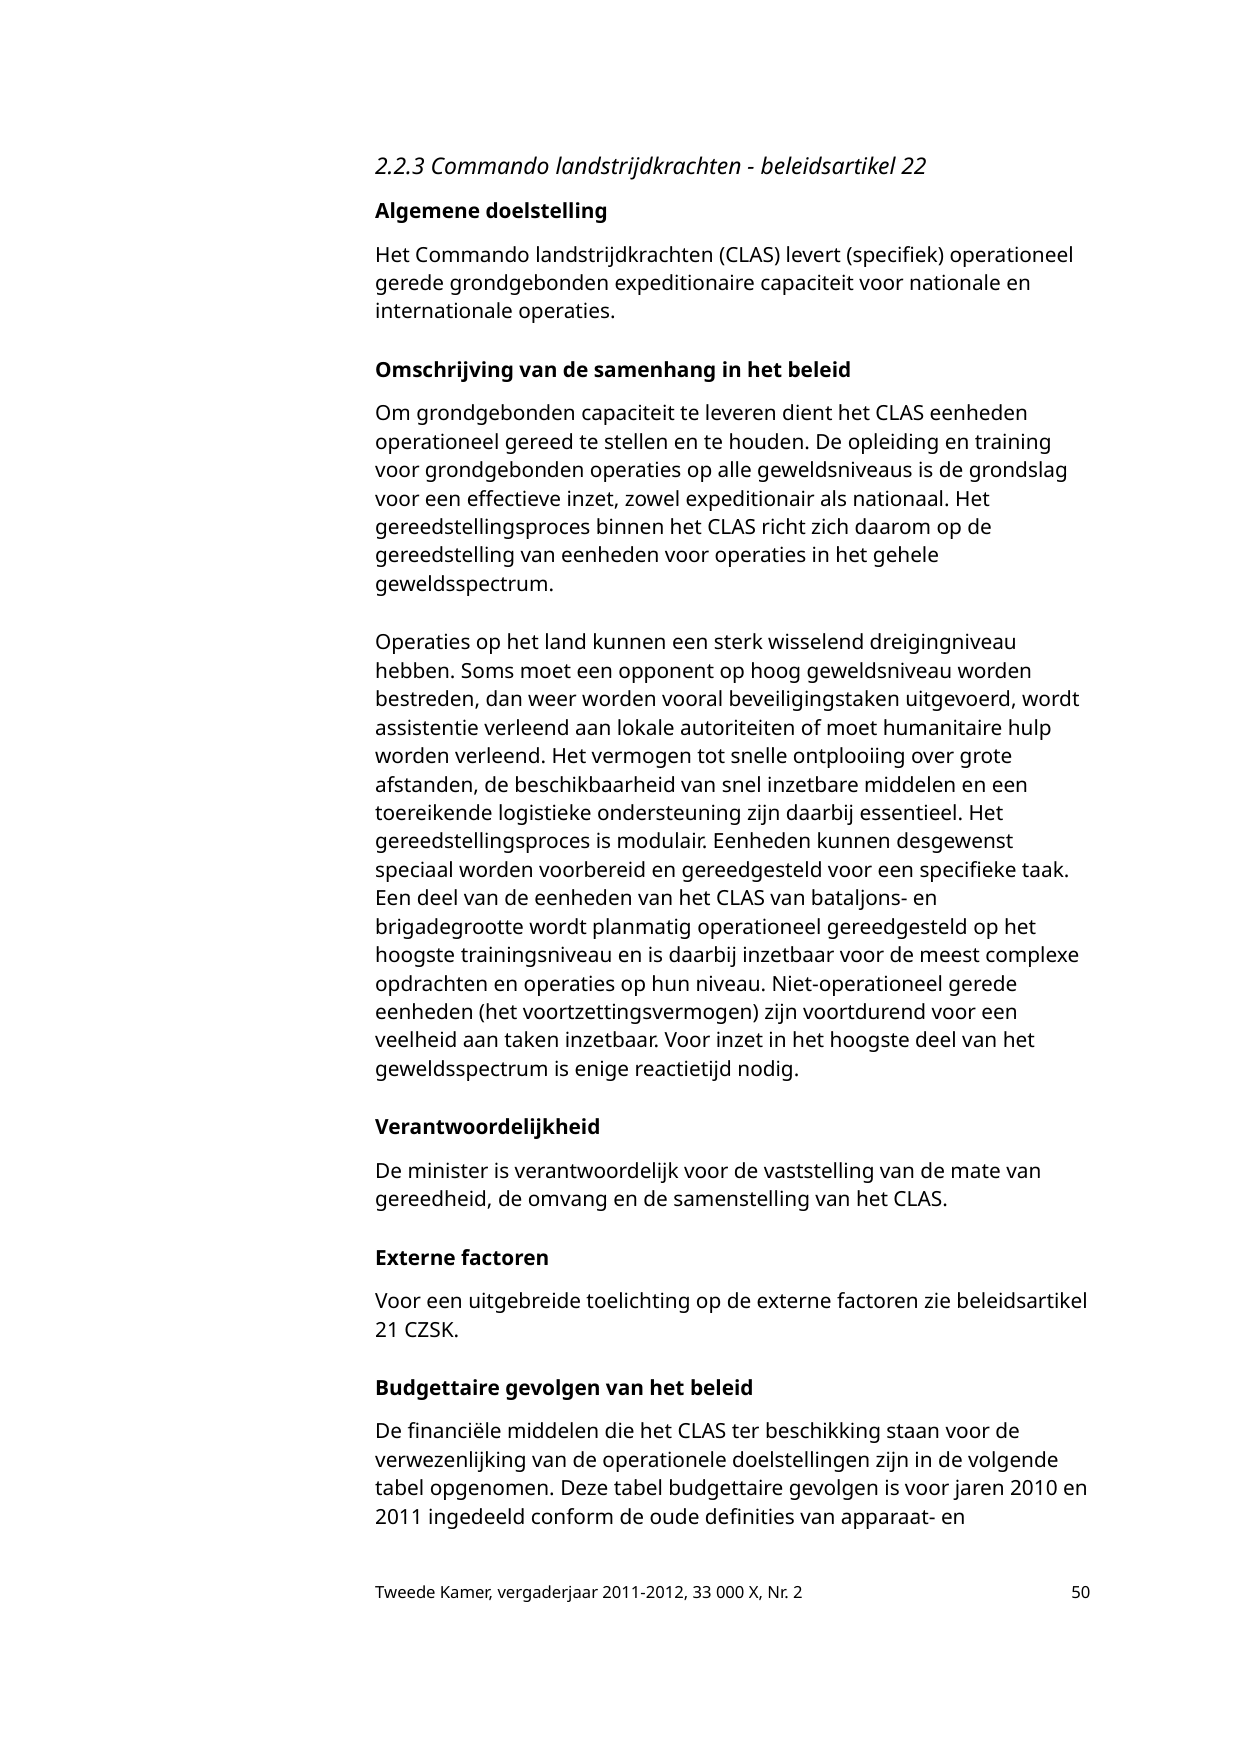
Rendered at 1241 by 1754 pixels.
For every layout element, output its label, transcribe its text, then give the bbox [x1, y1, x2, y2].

text De minister is verantwoordelijk voor de vaststelling van de mate van gereedheid, de omvang en de samenstelling van het CLAS. [375, 1265, 1090, 1322]
text Externe factoren [375, 1352, 1090, 1381]
text Verantwoordelijkheid [375, 1222, 1090, 1250]
text Om grondgebonden capaciteit te leveren dient het CLAS eenheden operationeel gereed te stellen en te houden. De opleiding en training voor grondgebonden operaties op alle geweldsniveaus is de grondslag voor een effectieve inzet, zowel expeditionair als nationaal. Het gereedstellingsproces binnen het CLAS richt zich daarom op de gereedstelling van eenheden voor operaties in het gehele geweldsspectrum. [375, 508, 1090, 707]
subtitle 2.2.3 Commando landstrijdkrachten - beleidsartikel 22 [375, 259, 1090, 291]
text Omschrijving van de samenhang in het beleid [375, 464, 1090, 493]
text Operaties op het land kunnen een sterk wisselend dreigingniveau hebben. Soms moet een opponent op hoog geweldsniveau worden bestreden, dan weer worden vooral beveiligingstaken uitgevoerd, wordt assistentie verleend aan lokale autoriteiten of moet humanitaire hulp worden verleend. Het vermogen tot snelle ontplooiing over grote afstanden, de beschikbaarheid van snel inzetbare middelen en een toereikende logistieke ondersteuning zijn daarbij essentieel. Het gereedstellingsproces is modulair. Eenheden kunnen desgewenst speciaal worden voorbereid en gereedgesteld voor een specifieke taak. Een deel van de eenheden van het CLAS van bataljons- en brigadegrootte wordt planmatig operationeel gereedgesteld op het hoogste trainingsniveau en is daarbij inzetbaar voor de meest complexe opdrachten en operaties op hun niveau. Niet-operationeel gerede eenheden (het voortzettingsvermogen) zijn voortdurend voor een veelheid aan taken inzetbaar. Voor inzet in het hoogste deel van het geweldsspectrum is enige reactietijd nodig. [375, 737, 1090, 1192]
text Defensie Duikgroep (DDG). De duikunit is beschikbaar voor duikassistentie, duikmedische assistentie en havenbewaking in het kader van ICMS. Voor zoekdieptes tot vijftien meter is een team binnen één uur beschikbaar voor bijstand of inzet ten behoeve van de Kustwacht. Voor havenbescherming zijn binnen 48 uur twee eenheden beschikbaar, samengesteld uit de DDG en de Explosieven Opruimingsdienst (EOD). [375, 150, 1090, 207]
text Algemene doelstelling [375, 306, 1090, 334]
text Het Commando landstrijdkrachten (CLAS) levert (specifiek) operationeel gerede grondgebonden expeditionaire capaciteit voor nationale en internationale operaties. [375, 349, 1090, 434]
text Voor een uitgebreide toelichting op de externe factoren zie beleidsartikel 21 CZSK. [375, 1396, 1090, 1452]
